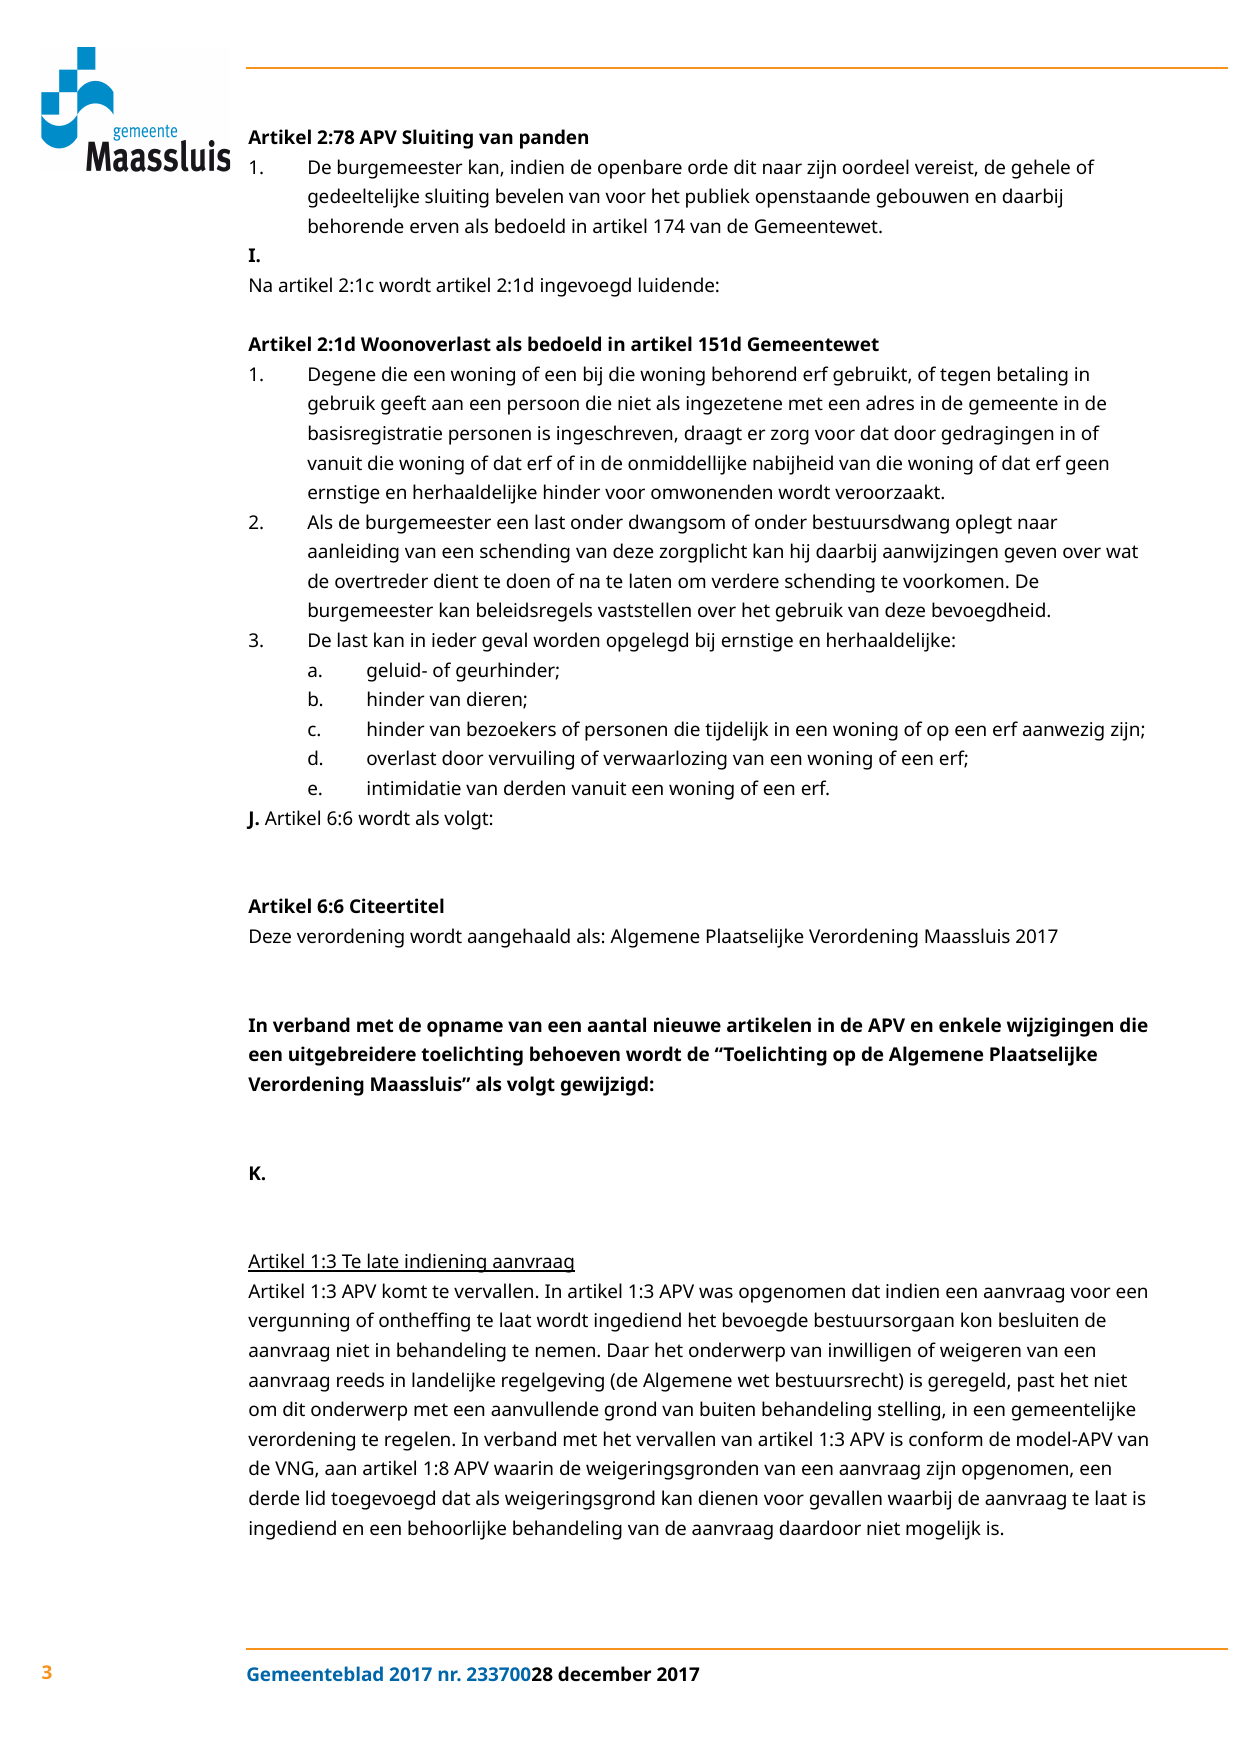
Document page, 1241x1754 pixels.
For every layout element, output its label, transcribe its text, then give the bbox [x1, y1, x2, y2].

list hinder van bezoekers of personen die tijdelijk in een woning of op een erf aanwezig zijn; [307, 716, 1152, 742]
list hinder van dieren; [307, 686, 1152, 712]
list Als de burgemeester een last onder dwangsom of onder bestuursdwang oplegt naar aanleiding van een schending van deze zorgplicht kan hij daarbij aanwijzingen geven over wat de overtreder dient te doen of na te laten om verdere schending te voorkomen. De burgemeester kan beleidsregels vaststellen over het gebruik van deze bevoegdheid. [248, 509, 1152, 623]
list geluid- of geurhinder; [307, 657, 1152, 683]
text Artikel 2:78 APV Sluiting van panden [248, 124, 1152, 150]
picture [41, 47, 77, 92]
text Artikel 1:3 Te late indiening aanvraag [248, 1248, 1152, 1274]
text Na artikel 2:1c wordt artikel 2:1d ingevoegd luidende: [248, 272, 1152, 298]
text K. [248, 1160, 1152, 1186]
list intimidatie van derden vanuit een woning of een erf. [307, 775, 1152, 801]
text Artikel 2:1d Woonoverlast als bedoeld in artikel 151d Gemeentewet [248, 331, 1152, 357]
picture [41, 47, 231, 172]
text I. [248, 243, 1152, 268]
list overlast door vervuiling of verwaarlozing van een woning of een erf; [307, 746, 1152, 771]
text Deze verordening wordt aangehaald als: Algemene Plaatselijke Verordening Maassluis 2017 [248, 923, 1152, 949]
text J. Artikel 6:6 wordt als volgt: [248, 805, 1152, 831]
list De burgemeester kan, indien de openbare orde dit naar zijn oordeel vereist, de gehele of gedeeltelijke sluiting bevelen van voor het publiek openstaande gebouwen en daarbij behorende erven als bedoeld in artikel 174 van de Gemeentewet. [248, 154, 1152, 239]
text Artikel 6:6 Citeertitel [248, 893, 1152, 919]
text In verband met de opname van een aantal nieuwe artikelen in de APV en enkele wijzigingen die een uitgebreidere toelichting behoeven wordt de “Toelichting op de Algemene Plaatselijke Verordening Maassluis” als volgt gewijzigd: [248, 1012, 1152, 1097]
list De last kan in ieder geval worden opgelegd bij ernstige en herhaaldelijke: [248, 627, 1152, 653]
list Degene die een woning of een bij die woning behorend erf gebruikt, of tegen betaling in gebruik geeft aan een persoon die niet als ingezetene met een adres in de gemeente in de basisregistratie personen is ingeschreven, draagt er zorg voor dat door gedragingen in of vanuit die woning of dat erf of in de onmiddellijke nabijheid van die woning of dat erf geen ernstige en herhaaldelijke hinder voor omwonenden wordt veroorzaakt. [248, 361, 1152, 505]
text Artikel 1:3 APV komt te vervallen. In artikel 1:3 APV was opgenomen dat indien een aanvraag voor een vergunning of ontheffing te laat wordt ingediend het bevoegde bestuursorgaan kon besluiten de aanvraag niet in behandeling te nemen. Daar het onderwerp van inwilligen of weigeren van een aanvraag reeds in landelijke regelgeving (de Algemene wet bestuursrecht) is geregeld, past het niet om dit onderwerp met een aanvullende grond van buiten behandeling stelling, in een gemeentelijke verordening te regelen. In verband met het vervallen van artikel 1:3 APV is conform de model-APV van de VNG, aan artikel 1:8 APV waarin de weigeringsgronden van een aanvraag zijn opgenomen, een derde lid toegevoegd dat als weigeringsgrond kan dienen voor gevallen waarbij de aanvraag te laat is ingediend en een behoorlijke behandeling van de aanvraag daardoor niet mogelijk is. [248, 1278, 1152, 1541]
